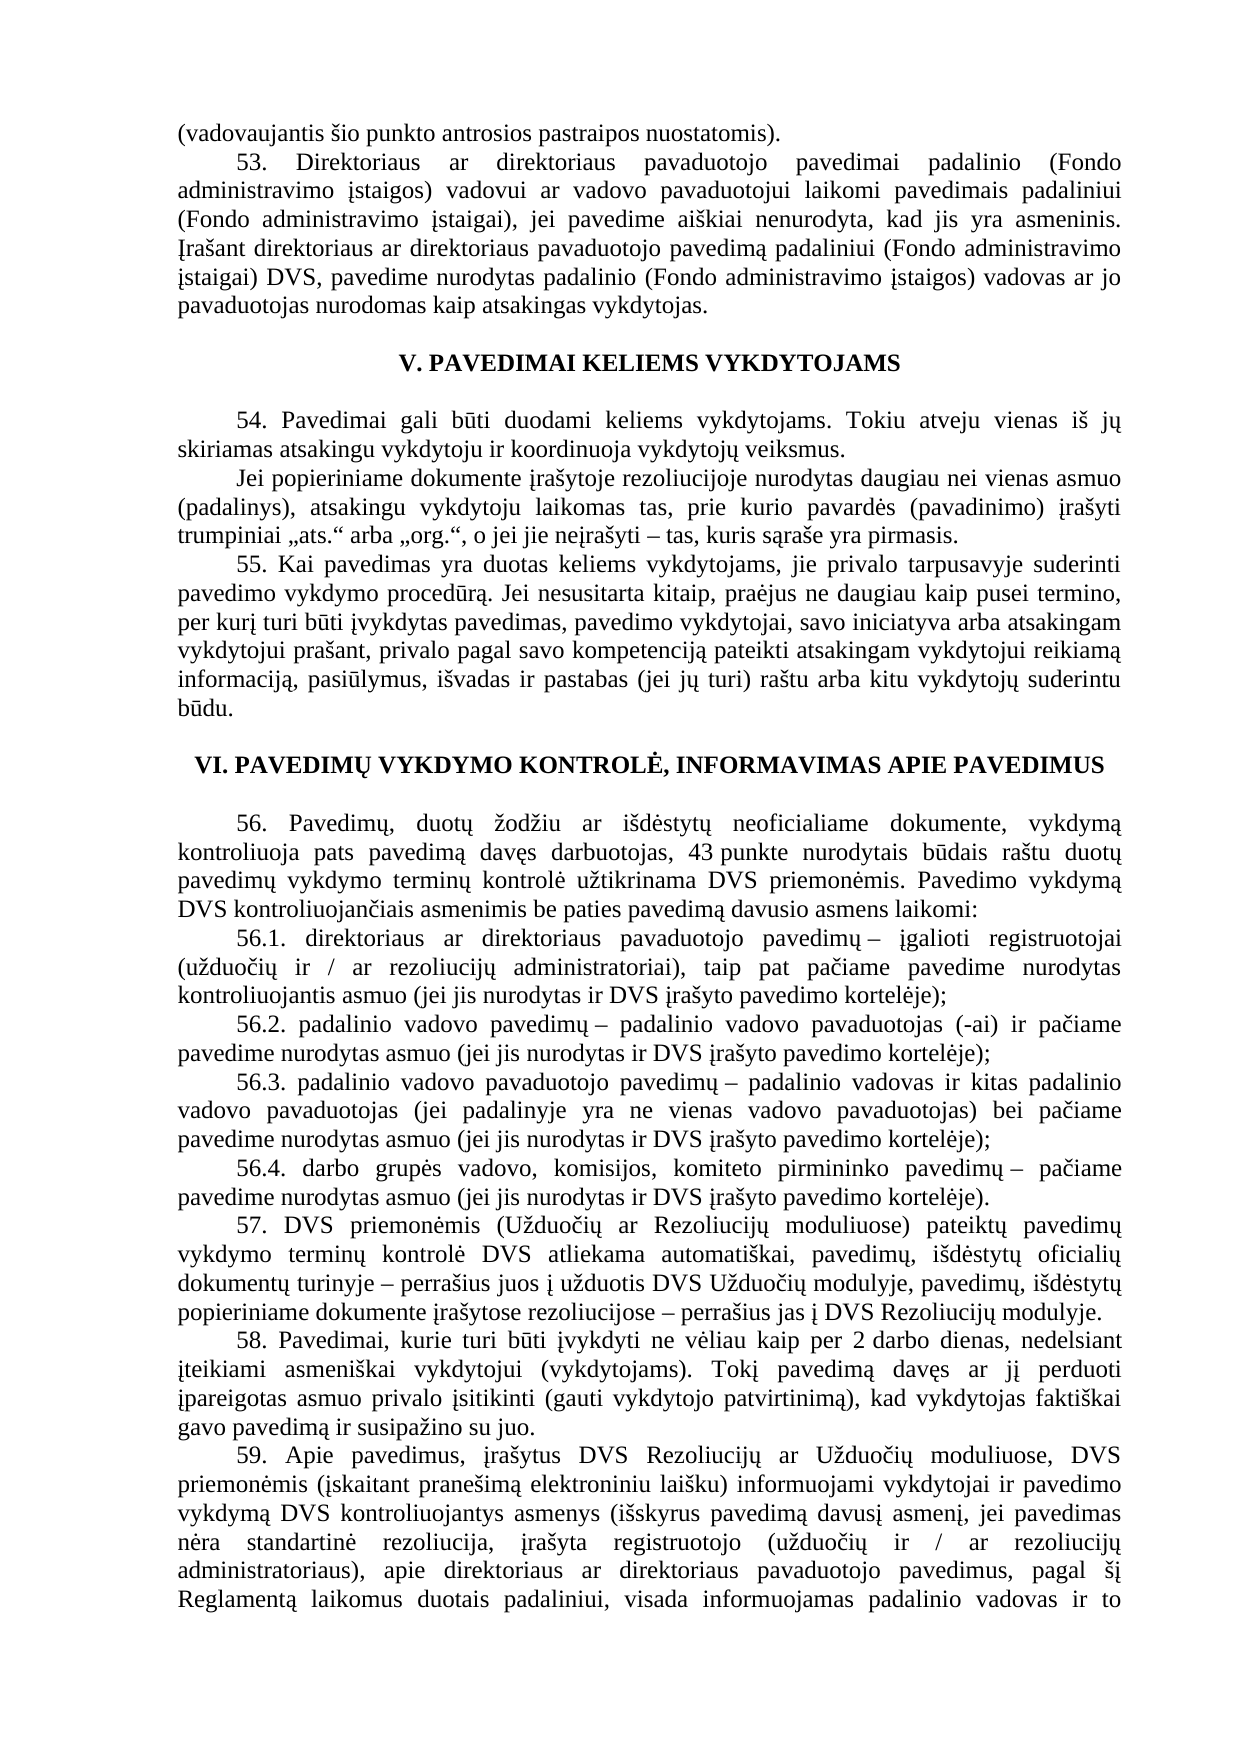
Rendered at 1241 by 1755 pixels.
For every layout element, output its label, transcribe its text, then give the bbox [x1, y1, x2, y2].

text 56.3. padalinio vadovo pavaduotojo pavedimų – padalinio vadovas ir kitas padalinio vadovo pavaduotojas (jei padalinyje yra ne vienas vadovo pavaduotojas) bei pačiame pavedime nurodytas asmuo (jei jis nurodytas ir DVS įrašyto pavedimo kortelėje); [177, 1067, 1122, 1153]
text 53. Direktoriaus ar direktoriaus pavaduotojo pavedimai padalinio (Fondo administravimo įstaigos) vadovui ar vadovo pavaduotojui laikomi pavedimais padaliniui (Fondo administravimo įstaigai), jei pavedime aiškiai nenurodyta, kad jis yra asmeninis. Įrašant direktoriaus ar direktoriaus pavaduotojo pavedimą padaliniui (Fondo administravimo įstaigai) DVS, pavedime nurodytas padalinio (Fondo administravimo įstaigos) vadovas ar jo pavaduotojas nurodomas kaip atsakingas vykdytojas. [177, 147, 1122, 319]
text 57. DVS priemonėmis (Užduočių ar Rezoliucijų moduliuose) pateiktų pavedimų vykdymo terminų kontrolė DVS atliekama automatiškai, pavedimų, išdėstytų oficialių dokumentų turinyje – perrašius juos į užduotis DVS Užduočių modulyje, pavedimų, išdėstytų popieriniame dokumente įrašytose rezoliucijose – perrašius jas į DVS Rezoliucijų modulyje. [177, 1211, 1122, 1326]
text 56. Pavedimų, duotų žodžiu ar išdėstytų neoficialiame dokumente, vykdymą kontroliuoja pats pavedimą davęs darbuotojas, 43 punkte nurodytais būdais raštu duotų pavedimų vykdymo terminų kontrolė užtikrinama DVS priemonėmis. Pavedimo vykdymą DVS kontroliuojančiais asmenimis be paties pavedimą davusio asmens laikomi: [177, 808, 1122, 923]
text 58. Pavedimai, kurie turi būti įvykdyti ne vėliau kaip per 2 darbo dienas, nedelsiant įteikiami asmeniškai vykdytojui (vykdytojams). Tokį pavedimą davęs ar jį perduoti įpareigotas asmuo privalo įsitikinti (gauti vykdytojo patvirtinimą), kad vykdytojas faktiškai gavo pavedimą ir susipažino su juo. [177, 1326, 1122, 1441]
text 56.1. direktoriaus ar direktoriaus pavaduotojo pavedimų – įgalioti registruotojai (užduočių ir / ar rezoliucijų administratoriai), taip pat pačiame pavedime nurodytas kontroliuojantis asmuo (jei jis nurodytas ir DVS įrašyto pavedimo kortelėje); [177, 923, 1122, 1009]
text 56.2. padalinio vadovo pavedimų – padalinio vadovo pavaduotojas (-ai) ir pačiame pavedime nurodytas asmuo (jei jis nurodytas ir DVS įrašyto pavedimo kortelėje); [177, 1009, 1122, 1067]
text Jei popieriniame dokumente įrašytoje rezoliucijoje nurodytas daugiau nei vienas asmuo (padalinys), atsakingu vykdytoju laikomas tas, prie kurio pavardės (pavadinimo) įrašyti trumpiniai „ats.“ arba „org.“, o jei jie neįrašyti – tas, kuris sąraše yra pirmasis. [177, 463, 1122, 549]
text 55. Kai pavedimas yra duotas keliems vykdytojams, jie privalo tarpusavyje suderinti pavedimo vykdymo procedūrą. Jei nesusitarta kitaip, praėjus ne daugiau kaip pusei termino, per kurį turi būti įvykdytas pavedimas, pavedimo vykdytojai, savo iniciatyva arba atsakingam vykdytojui prašant, privalo pagal savo kompetenciją pateikti atsakingam vykdytojui reikiamą informaciją, pasiūlymus, išvadas ir pastabas (jei jų turi) raštu arba kitu vykdytojų suderintu būdu. [177, 549, 1122, 722]
text 54. Pavedimai gali būti duodami keliems vykdytojams. Tokiu atveju vienas iš jų skiriamas atsakingu vykdytoju ir koordinuoja vykdytojų veiksmus. [177, 406, 1122, 463]
text (vadovaujantis šio punkto antrosios pastraipos nuostatomis). [177, 118, 1122, 147]
text 59. Apie pavedimus, įrašytus DVS Rezoliucijų ar Užduočių moduliuose, DVS priemonėmis (įskaitant pranešimą elektroniniu laišku) informuojami vykdytojai ir pavedimo vykdymą DVS kontroliuojantys asmenys (išskyrus pavedimą davusį asmenį, jei pavedimas nėra standartinė rezoliucija, įrašyta registruotojo (užduočių ir / ar rezoliucijų administratoriaus), apie direktoriaus ar direktoriaus pavaduotojo pavedimus, pagal šį Reglamentą laikomus duotais padaliniui, visada informuojamas padalinio vadovas ir to [177, 1441, 1122, 1613]
text v. Pavedimai keliems vykdytojams [177, 348, 1122, 377]
text vi. Pavedimų vykdymo kontrolė, informavimas apie pavedimus [177, 751, 1122, 779]
text 56.4. darbo grupės vadovo, komisijos, komiteto pirmininko pavedimų – pačiame pavedime nurodytas asmuo (jei jis nurodytas ir DVS įrašyto pavedimo kortelėje). [177, 1153, 1122, 1211]
